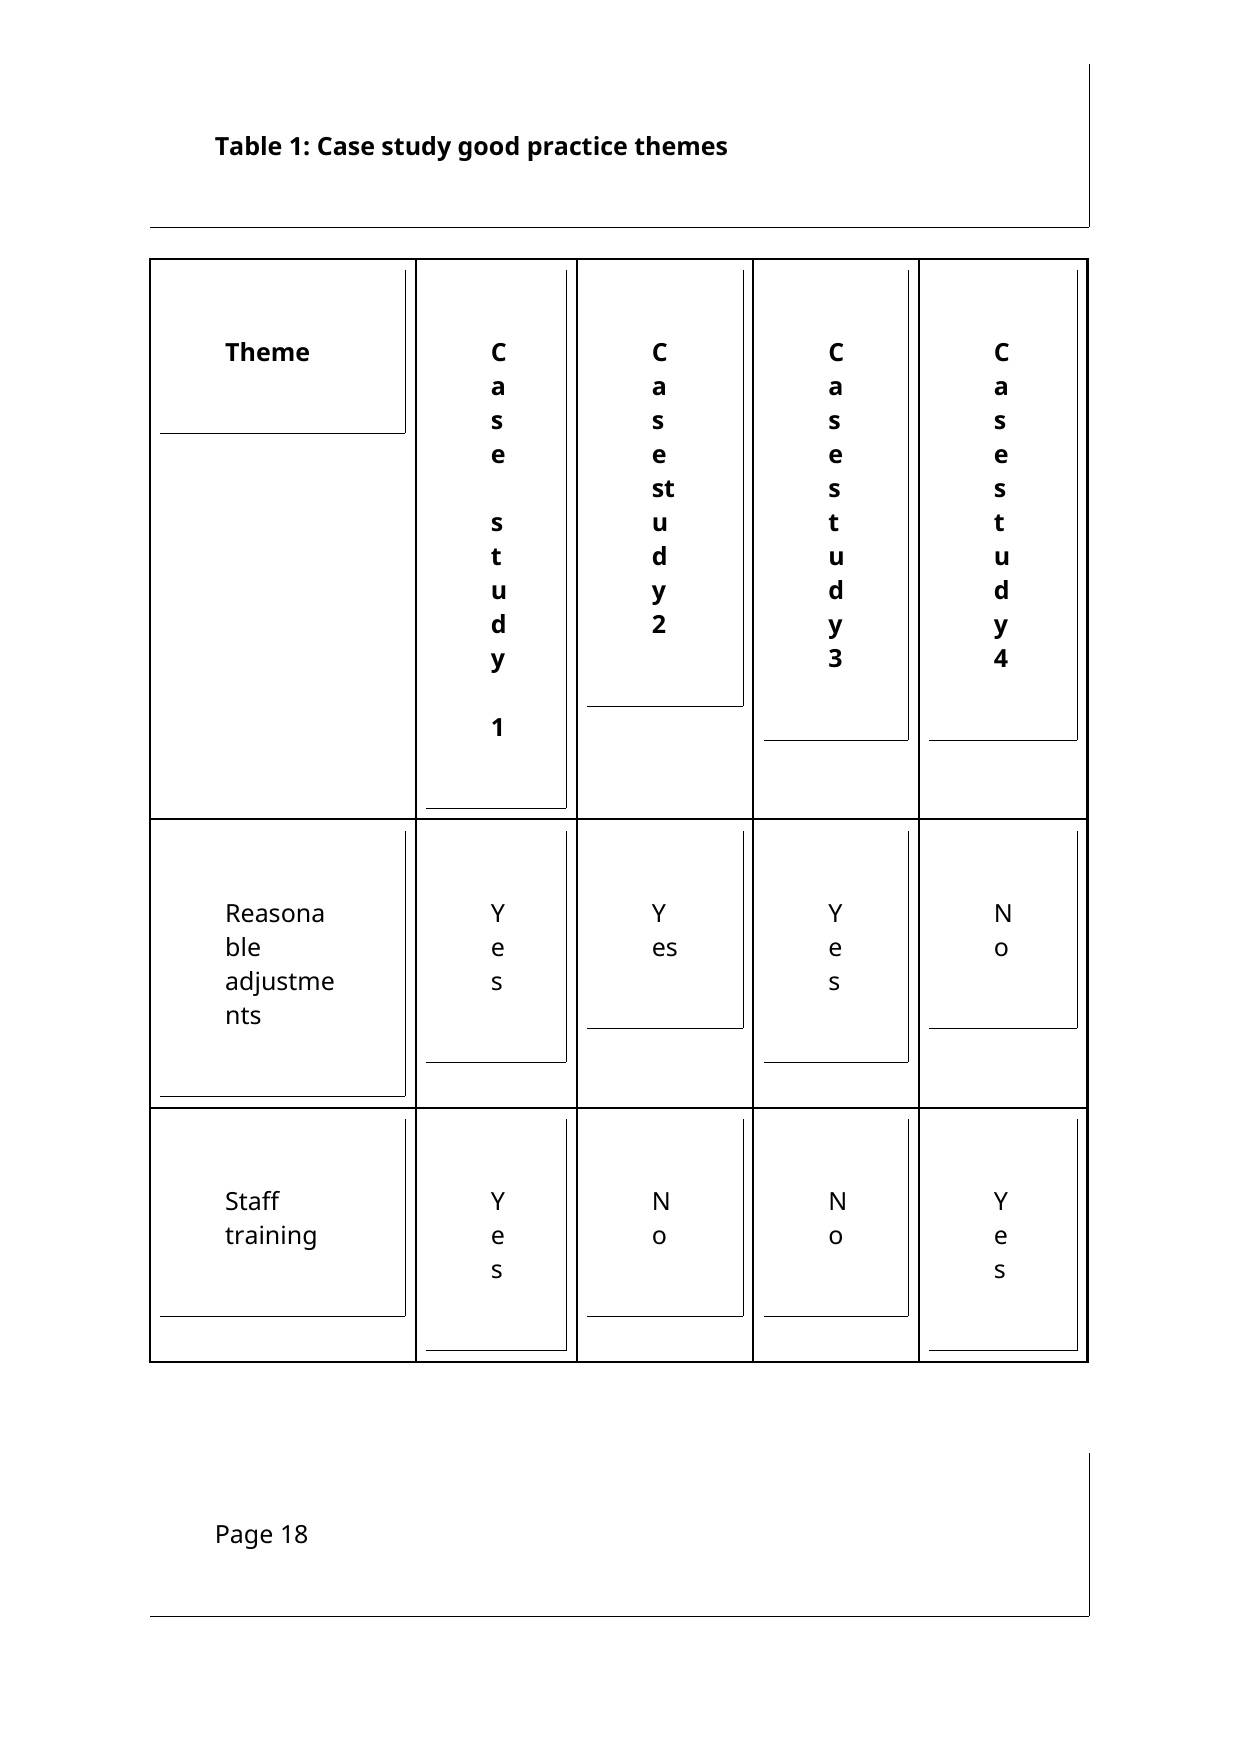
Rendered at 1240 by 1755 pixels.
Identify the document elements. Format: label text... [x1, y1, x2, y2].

table_cell Yes [417, 820, 576, 1107]
table_header Case study 1 [417, 260, 576, 818]
table_header Case study 3 [754, 260, 918, 818]
table_cell No [920, 820, 1086, 1107]
table_cell Staff training [151, 1109, 415, 1361]
table_header Case study 2 [578, 260, 752, 818]
table_cell No [754, 1109, 918, 1361]
table_cell Yes [920, 1109, 1086, 1361]
table_cell Yes [417, 1109, 576, 1361]
text Table 1: Case study good practice themes [150, 64, 1089, 227]
table_cell Yes [578, 820, 752, 1107]
table_cell No [578, 1109, 752, 1361]
table_cell Yes [754, 820, 918, 1107]
table_header Theme [151, 260, 415, 818]
table_header Case study 4 [920, 260, 1086, 818]
table_cell Reasonable adjustments [151, 820, 415, 1107]
